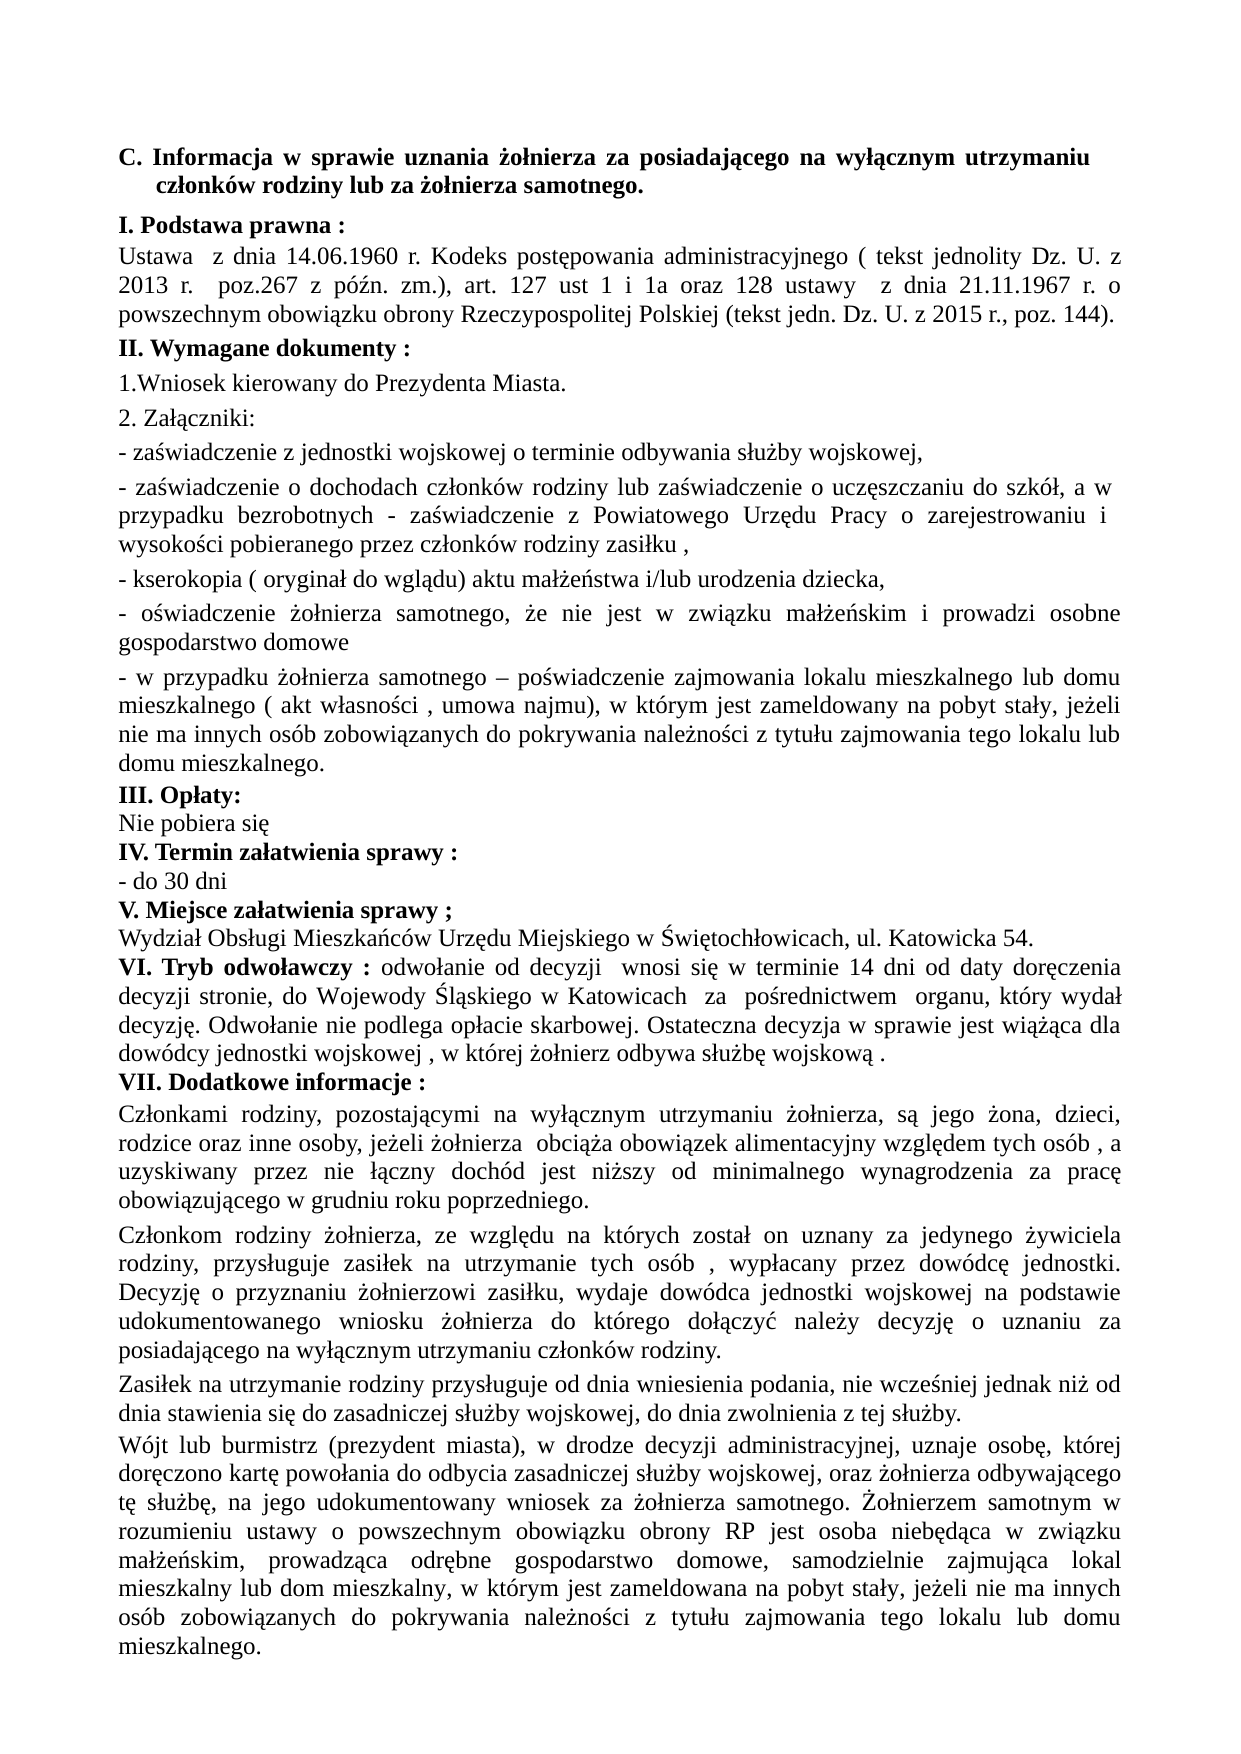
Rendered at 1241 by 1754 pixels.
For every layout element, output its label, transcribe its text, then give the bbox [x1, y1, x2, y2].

text 2. Załączniki: [118, 403, 1122, 431]
text C. Informacja w sprawie uznania żołnierza za posiadającego na wyłącznym utrzymaniu członków rodziny lub za żołnierza samotnego. [118, 142, 1122, 199]
text - zaświadczenie o dochodach członków rodziny lub zaświadczenie o uczęszczaniu do szkół, a w przypadku bezrobotnych - zaświadczenie z Powiatowego Urzędu Pracy o zarejestrowaniu i wysokości pobieranego przez członków rodziny zasiłku , [118, 472, 1122, 558]
text I. Podstawa prawna : [118, 210, 1122, 238]
text III. Opłaty: [118, 780, 1122, 808]
text - zaświadczenie z jednostki wojskowej o terminie odbywania służby wojskowej, [118, 437, 1122, 466]
text 1.Wniosek kierowany do Prezydenta Miasta. [118, 368, 1122, 397]
text Nie pobiera się [118, 808, 1122, 837]
text - oświadczenie żołnierza samotnego, że nie jest w związku małżeńskim i prowadzi osobne gospodarstwo domowe [118, 598, 1122, 656]
text VII. Dodatkowe informacje : [118, 1067, 1122, 1096]
text VI. Tryb odwoławczy : odwołanie od decyzji wnosi się w terminie 14 dni od daty doręczenia decyzji stronie, do Wojewody Śląskiego w Katowicach za pośrednictwem organu, który wydał decyzję. Odwołanie nie podlega opłacie skarbowej. Ostateczna decyzja w sprawie jest wiążąca dla dowódcy jednostki wojskowej , w której żołnierz odbywa służbę wojskową . [118, 952, 1122, 1067]
text V. Miejsce załatwienia sprawy ; [118, 895, 1122, 923]
text - kserokopia ( oryginał do wglądu) aktu małżeństwa i/lub urodzenia dziecka, [118, 564, 1122, 593]
text Członkami rodziny, pozostającymi na wyłącznym utrzymaniu żołnierza, są jego żona, dzieci, rodzice oraz inne osoby, jeżeli żołnierza obciąża obowiązek alimentacyjny względem tych osób , a uzyskiwany przez nie łączny dochód jest niższy od minimalnego wynagrodzenia za pracę obowiązującego w grudniu roku poprzedniego. [118, 1099, 1122, 1214]
text Wydział Obsługi Mieszkańców Urzędu Miejskiego w Świętochłowicach, ul. Katowicka 54. [118, 923, 1122, 952]
text - do 30 dni [118, 866, 1122, 895]
text IV. Termin załatwienia sprawy : [118, 837, 1122, 866]
text Zasiłek na utrzymanie rodziny przysługuje od dnia wniesienia podania, nie wcześniej jednak niż od dnia stawienia się do zasadniczej służby wojskowej, do dnia zwolnienia z tej służby. [118, 1369, 1122, 1427]
text - w przypadku żołnierza samotnego – poświadczenie zajmowania lokalu mieszkalnego lub domu mieszkalnego ( akt własności , umowa najmu), w którym jest zameldowany na pobyt stały, jeżeli nie ma innych osób zobowiązanych do pokrywania należności z tytułu zajmowania tego lokalu lub domu mieszkalnego. [118, 662, 1122, 777]
text Wójt lub burmistrz (prezydent miasta), w drodze decyzji administracyjnej, uznaje osobę, której doręczono kartę powołania do odbycia zasadniczej służby wojskowej, oraz żołnierza odbywającego tę służbę, na jego udokumentowany wniosek za żołnierza samotnego. Żołnierzem samotnym w rozumieniu ustawy o powszechnym obowiązku obrony RP jest osoba niebędąca w związku małżeńskim, prowadząca odrębne gospodarstwo domowe, samodzielnie zajmująca lokal mieszkalny lub dom mieszkalny, w którym jest zameldowana na pobyt stały, jeżeli nie ma innych osób zobowiązanych do pokrywania należności z tytułu zajmowania tego lokalu lub domu mieszkalnego. [118, 1430, 1122, 1660]
text Ustawa z dnia 14.06.1960 r. Kodeks postępowania administracyjnego ( tekst jednolity Dz. U. z 2013 r. poz.267 z późn. zm.), art. 127 ust 1 i 1a oraz 128 ustawy z dnia 21.11.1967 r. o powszechnym obowiązku obrony Rzeczypospolitej Polskiej (tekst jedn. Dz. U. z 2015 r., poz. 144). [118, 241, 1122, 328]
text II. Wymagane dokumenty : [118, 333, 1122, 362]
text Członkom rodziny żołnierza, ze względu na których został on uznany za jedynego żywiciela rodziny, przysługuje zasiłek na utrzymanie tych osób , wypłacany przez dowódcę jednostki. Decyzję o przyznaniu żołnierzowi zasiłku, wydaje dowódca jednostki wojskowej na podstawie udokumentowanego wniosku żołnierza do którego dołączyć należy decyzję o uznaniu za posiadającego na wyłącznym utrzymaniu członków rodziny. [118, 1220, 1122, 1363]
